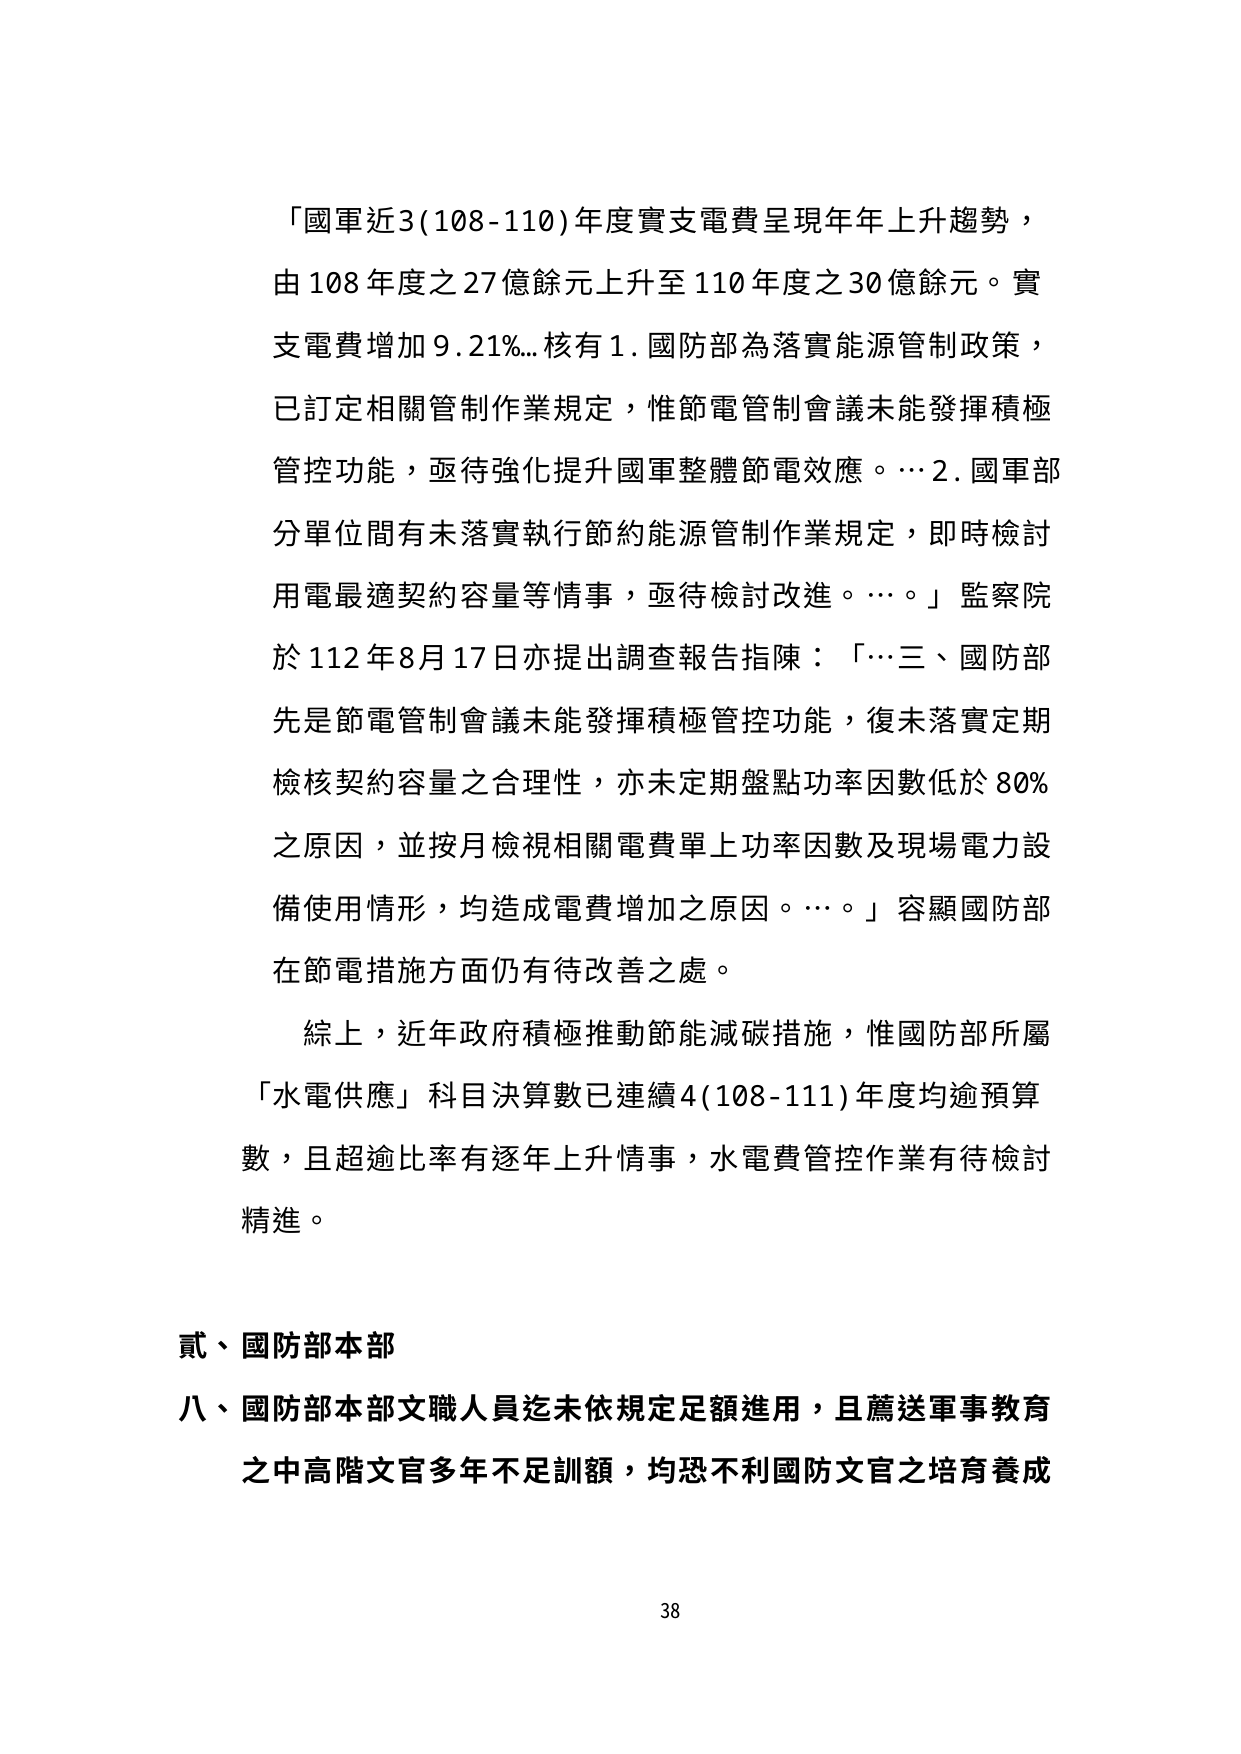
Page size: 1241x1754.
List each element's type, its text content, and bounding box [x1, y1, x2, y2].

text 綜上，近年政府積極推動節能減碳措施，惟國防部所屬「水電供應」科目決算數已連續4(108-111)年度均逾預算數，且超逾比率有逐年上升情事，水電費管控作業有待檢討精進。 [236, 990, 1063, 1240]
text 八、國防部本部文職人員迄未依規定足額進用，且薦送軍事教育之中高階文官多年不足訓額，均恐不利國防文官之培育養成 [177, 1365, 1063, 1490]
text 「國軍近3(108-110)年度實支電費呈現年年上升趨勢，由108年度之27億餘元上升至110年度之30億餘元。實支電費增加9.21%…核有1.國防部為落實能源管制政策，已訂定相關管制作業規定，惟節電管制會議未能發揮積極管控功能，亟待強化提升國軍整體節電效應。…2.國軍部分單位間有未落實執行節約能源管制作業規定，即時檢討用電最適契約容量等情事，亟待檢討改進。…。」監察院於112年8月17日亦提出調查報告指陳：「…三、國防部先是節電管制會議未能發揮積極管控功能，復未落實定期檢核契約容量之合理性，亦未定期盤點功率因數低於80%之原因，並按月檢視相關電費單上功率因數及現場電力設備使用情形，均造成電費增加之原因。…。」容顯國防部在節電措施方面仍有待改善之處。 [266, 177, 1063, 990]
text 貳、國防部本部 [177, 1302, 1063, 1365]
